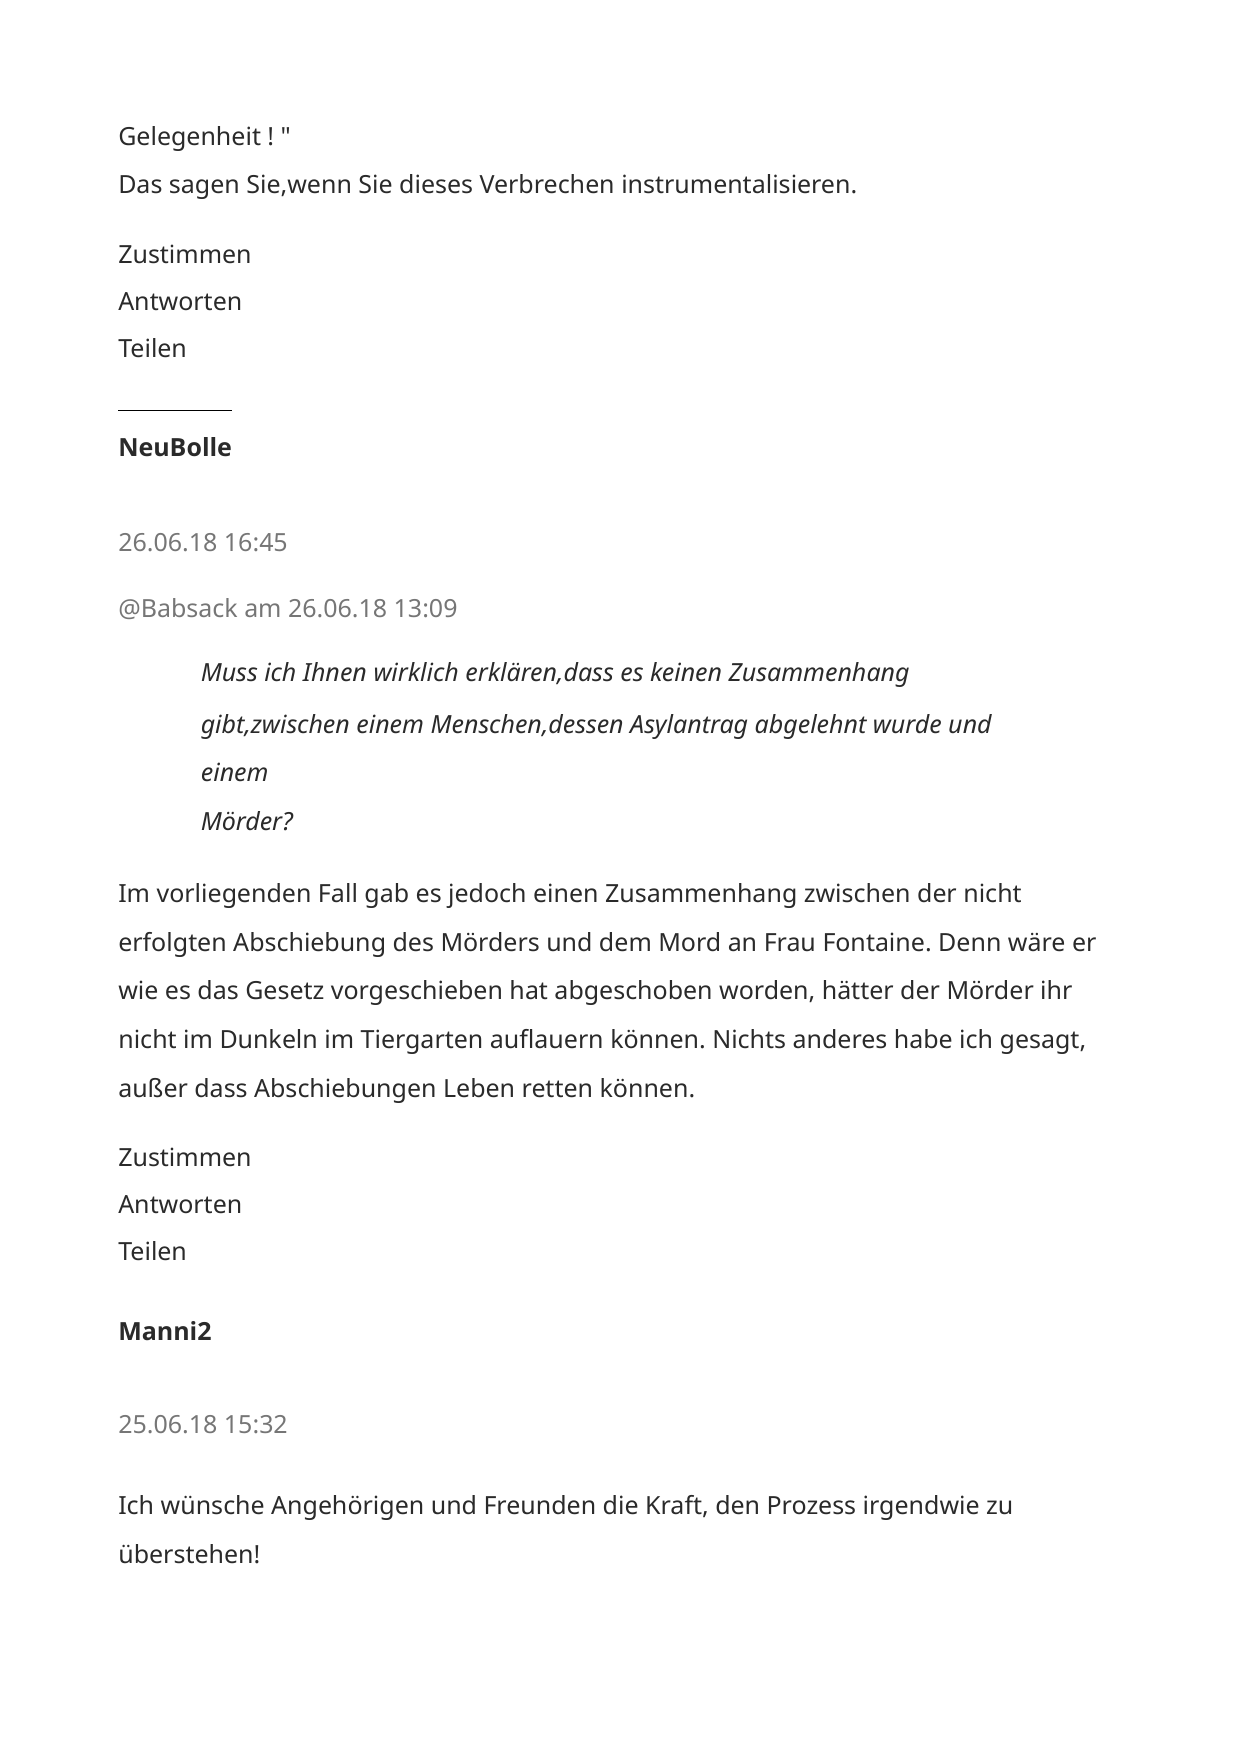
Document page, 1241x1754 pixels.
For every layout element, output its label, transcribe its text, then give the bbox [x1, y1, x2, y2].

text NeuBolle [118, 410, 1114, 463]
text 26.06.18 16:45 [118, 525, 1117, 559]
text Antworten [118, 1187, 1122, 1221]
text ﻿Muss ich Ihnen wirklich erklären,dass es keinen Zusammenhang gibt,zwischen einem Menschen,dessen Asylantrag abgelehnt wurde und einem Mörder? [201, 655, 1063, 838]
text @Babsack am 26.06.18 13:09 [118, 590, 1122, 624]
text Teilen [118, 330, 1122, 364]
text 25.06.18 15:32 [118, 1407, 1117, 1441]
text Ich wünsche Angehörigen und Freunden die Kraft, den Prozess irgendwie zu überstehen! [118, 1488, 1122, 1571]
text Zustimmen [118, 1140, 1122, 1174]
text Manni2 [118, 1314, 1114, 1348]
text Antworten [118, 283, 1122, 317]
text Im vorliegenden Fall gab es jedoch einen Zusammenhang zwischen der nicht erfolgten Abschiebung des Mörders und dem Mord an Frau Fontaine. Denn wäre er wie es das Gesetz vorgeschieben hat abgeschoben worden, hätter der Mörder ihr nicht im Dunkeln im Tiergarten auflauern können. Nichts anderes habe ich gesagt, außer dass Abschiebungen Leben retten können. [118, 876, 1122, 1104]
text Zustimmen [118, 236, 1122, 270]
text Teilen [118, 1234, 1122, 1268]
text Gelegenheit ! " Das sagen Sie,wenn Sie dieses Verbrechen instrumentalisieren. [118, 118, 1122, 201]
